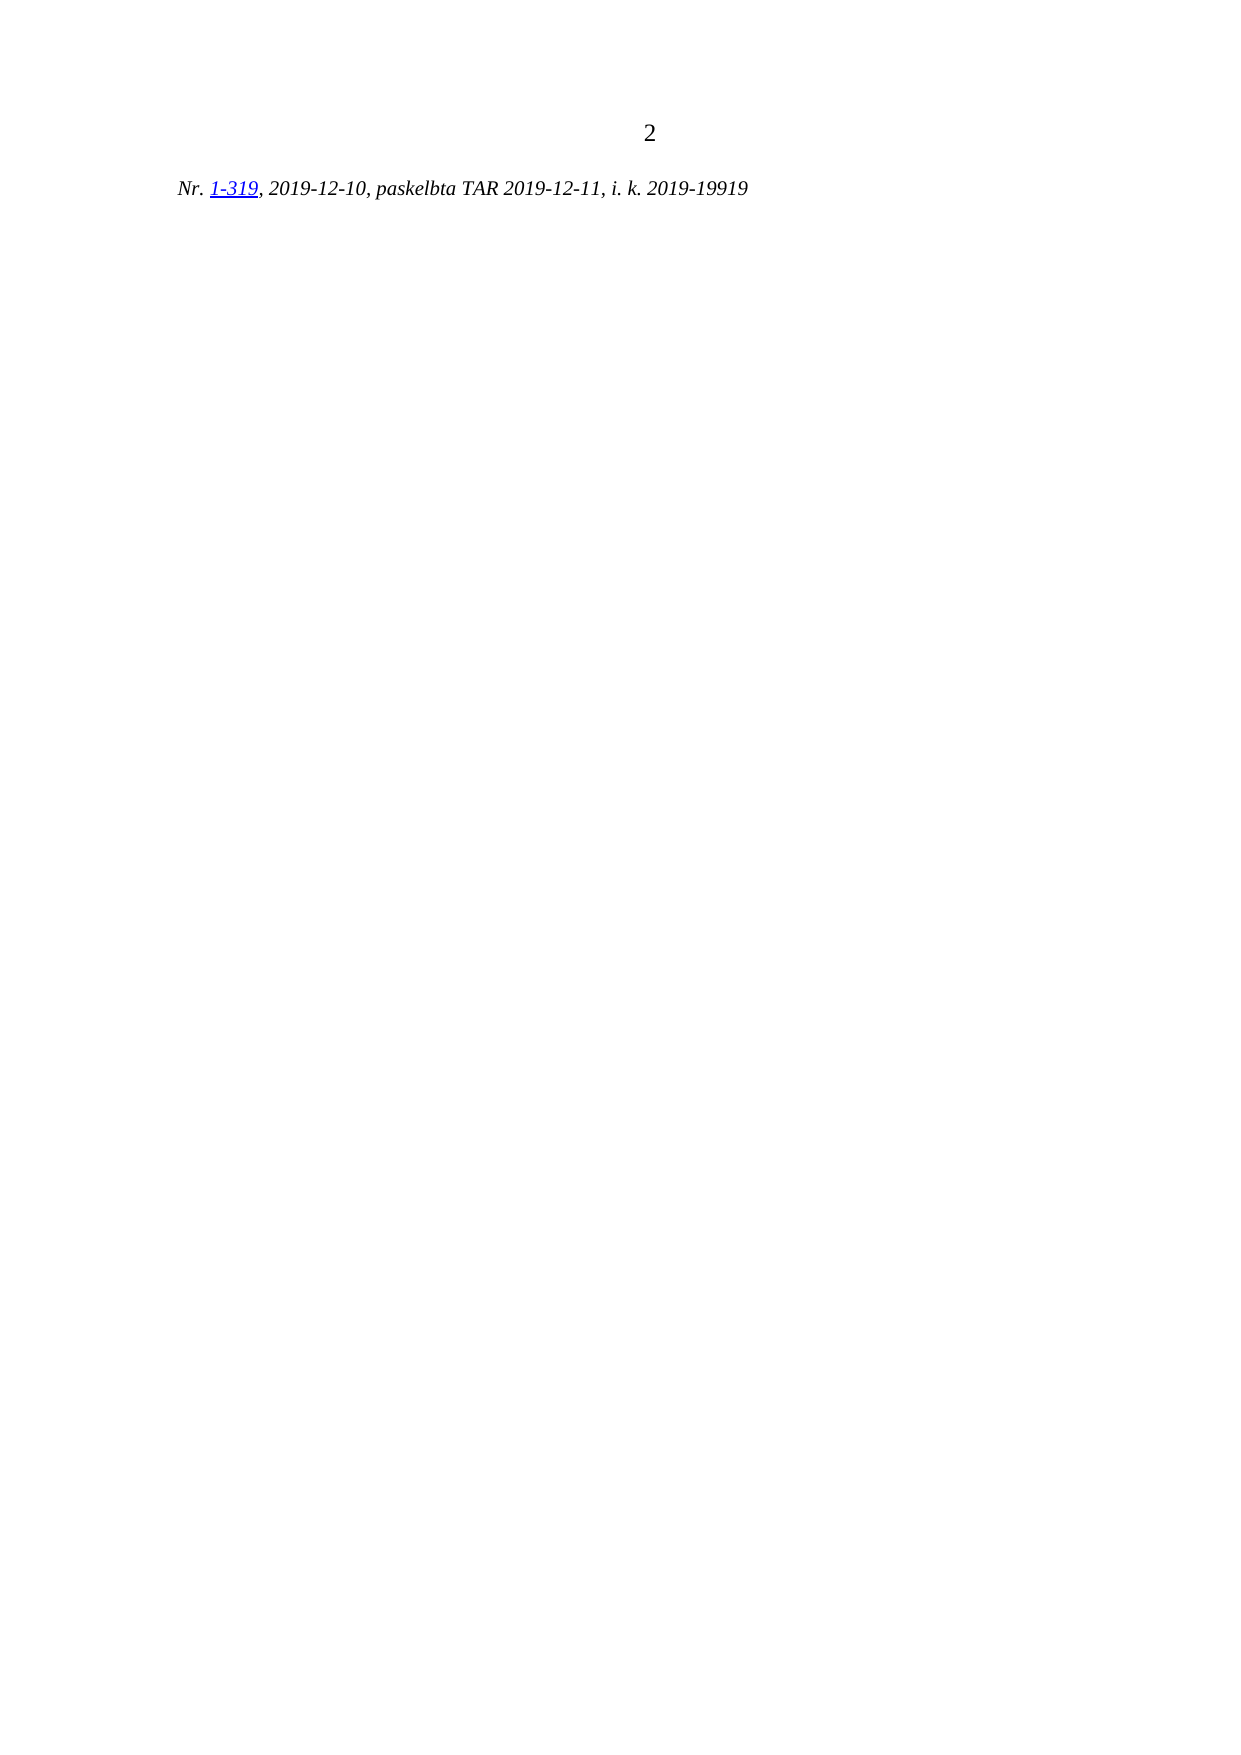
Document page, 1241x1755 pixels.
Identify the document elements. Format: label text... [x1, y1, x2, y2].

text Nr. 1-319, 2019-12-10, paskelbta TAR 2019-12-11, i. k. 2019-19919 [177, 176, 1122, 200]
